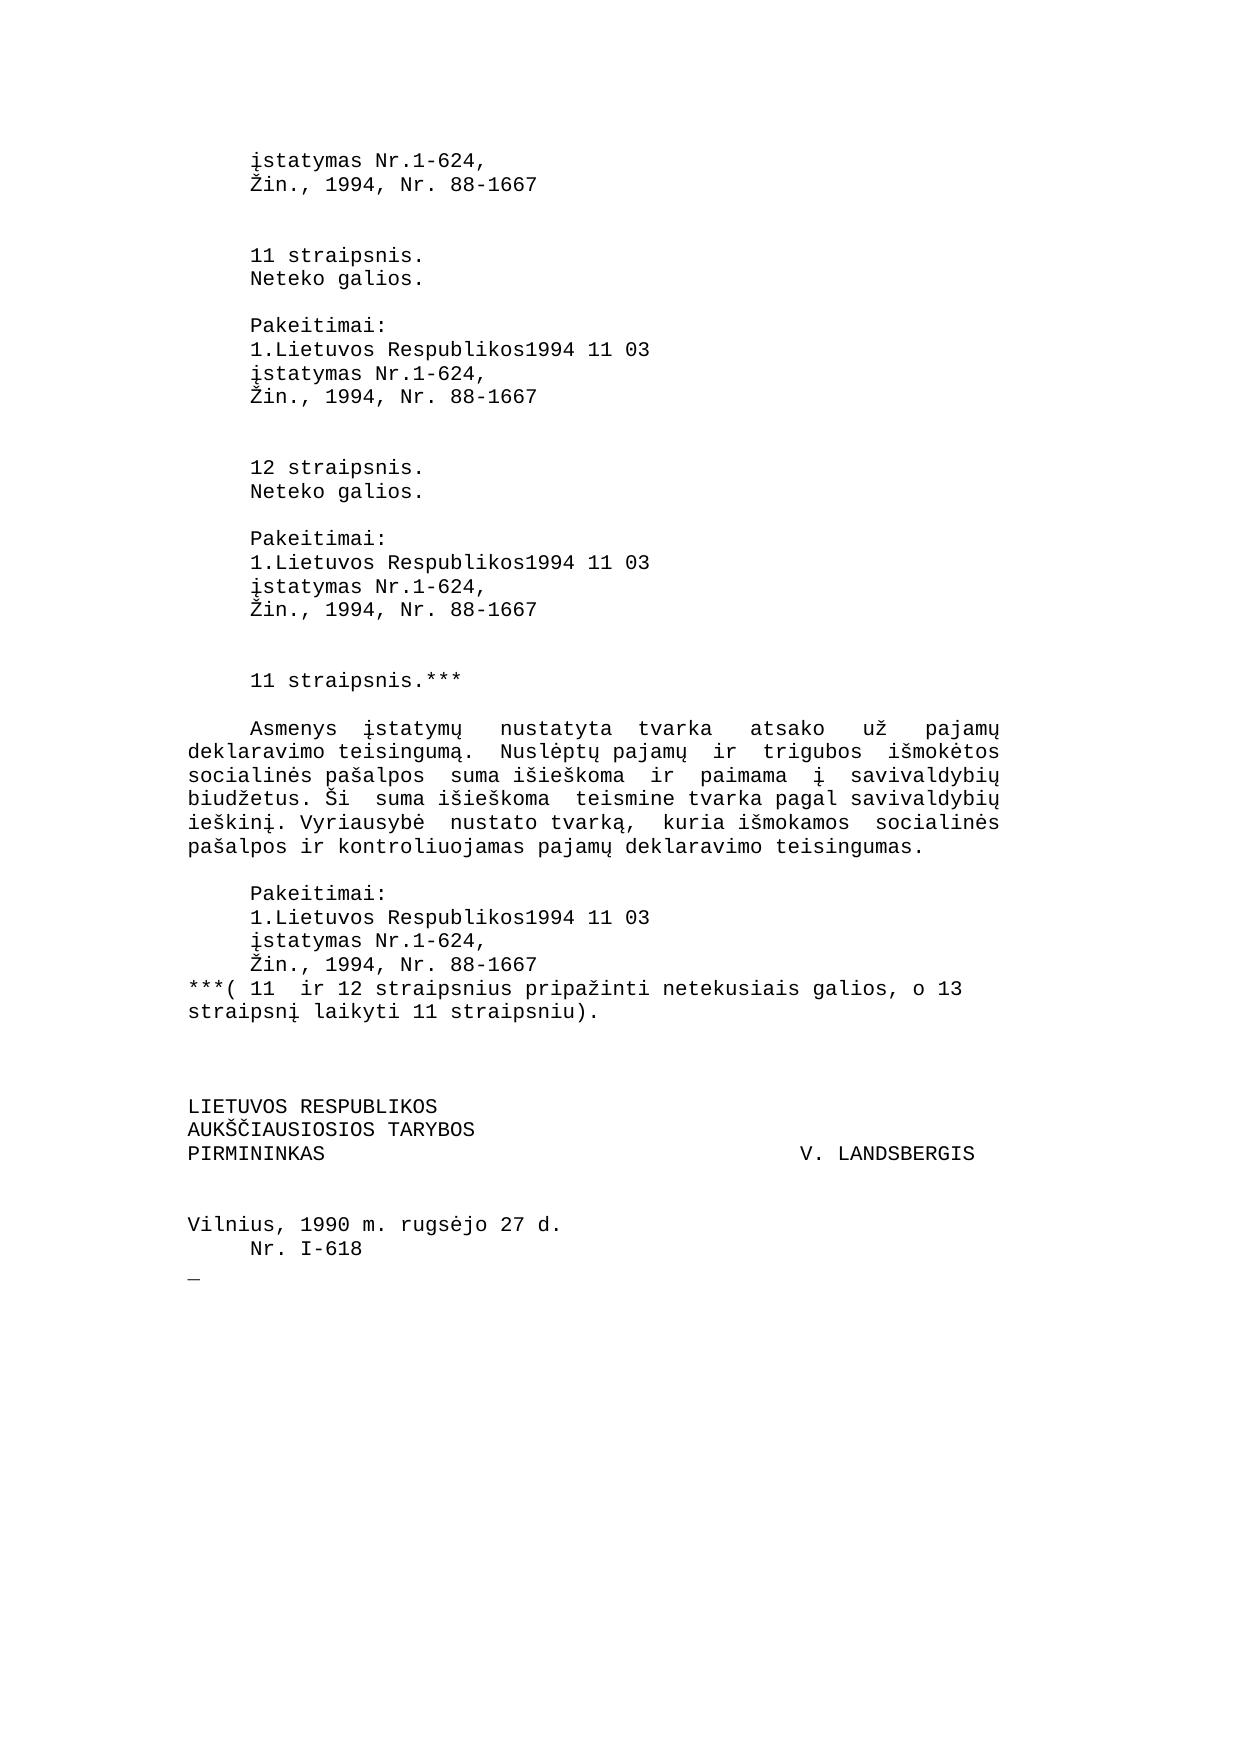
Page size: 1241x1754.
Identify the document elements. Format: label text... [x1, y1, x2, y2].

text 1.Lietuvos Respublikos1994 11 03 [187, 907, 1053, 930]
text 11 straipsnis.*** [187, 670, 1053, 694]
text PIRMININKAS V. LANDSBERGIS [187, 1143, 1053, 1167]
text socialinės pašalpos suma išieškoma ir paimama į savivaldybių [187, 765, 1053, 788]
text įstatymas Nr.1-624, [187, 576, 1053, 599]
text 1.Lietuvos Respublikos1994 11 03 [187, 339, 1053, 363]
text Pakeitimai: [187, 883, 1053, 907]
text ieškinį. Vyriausybė nustato tvarką, kuria išmokamos socialinės [187, 812, 1053, 836]
text ***( 11 ir 12 straipsnius pripažinti netekusiais galios, o 13 [187, 978, 1053, 1001]
text 1.Lietuvos Respublikos1994 11 03 [187, 552, 1053, 576]
text deklaravimo teisingumą. Nuslėptų pajamų ir trigubos išmokėtos [187, 741, 1053, 765]
text AUKŠČIAUSIOSIOS TARYBOS [187, 1119, 1053, 1143]
text Pakeitimai: [187, 528, 1053, 552]
text įstatymas Nr.1-624, [187, 150, 1053, 174]
text Asmenys įstatymų nustatyta tvarka atsako už pajamų [187, 717, 1053, 741]
text Pakeitimai: [187, 316, 1053, 339]
text Žin., 1994, Nr. 88-1667 [187, 174, 1053, 197]
text Žin., 1994, Nr. 88-1667 [187, 599, 1053, 623]
text Neteko galios. [187, 268, 1053, 292]
text įstatymas Nr.1-624, [187, 363, 1053, 386]
text biudžetus. Ši suma išieškoma teismine tvarka pagal savivaldybių [187, 788, 1053, 812]
text 11 straipsnis. [187, 244, 1053, 268]
text Žin., 1994, Nr. 88-1667 [187, 386, 1053, 410]
text LIETUVOS RESPUBLIKOS [187, 1096, 1053, 1119]
text 12 straipsnis. [187, 457, 1053, 481]
text straipsnį laikyti 11 straipsniu). [187, 1001, 1053, 1025]
text Žin., 1994, Nr. 88-1667 [187, 954, 1053, 978]
text pašalpos ir kontroliuojamas pajamų deklaravimo teisingumas. [187, 836, 1053, 859]
text Neteko galios. [187, 481, 1053, 505]
text įstatymas Nr.1-624, [187, 930, 1053, 954]
text Nr. I-618 [187, 1238, 1053, 1261]
text Vilnius, 1990 m. rugsėjo 27 d. [187, 1214, 1053, 1238]
text _ [187, 1261, 1053, 1285]
